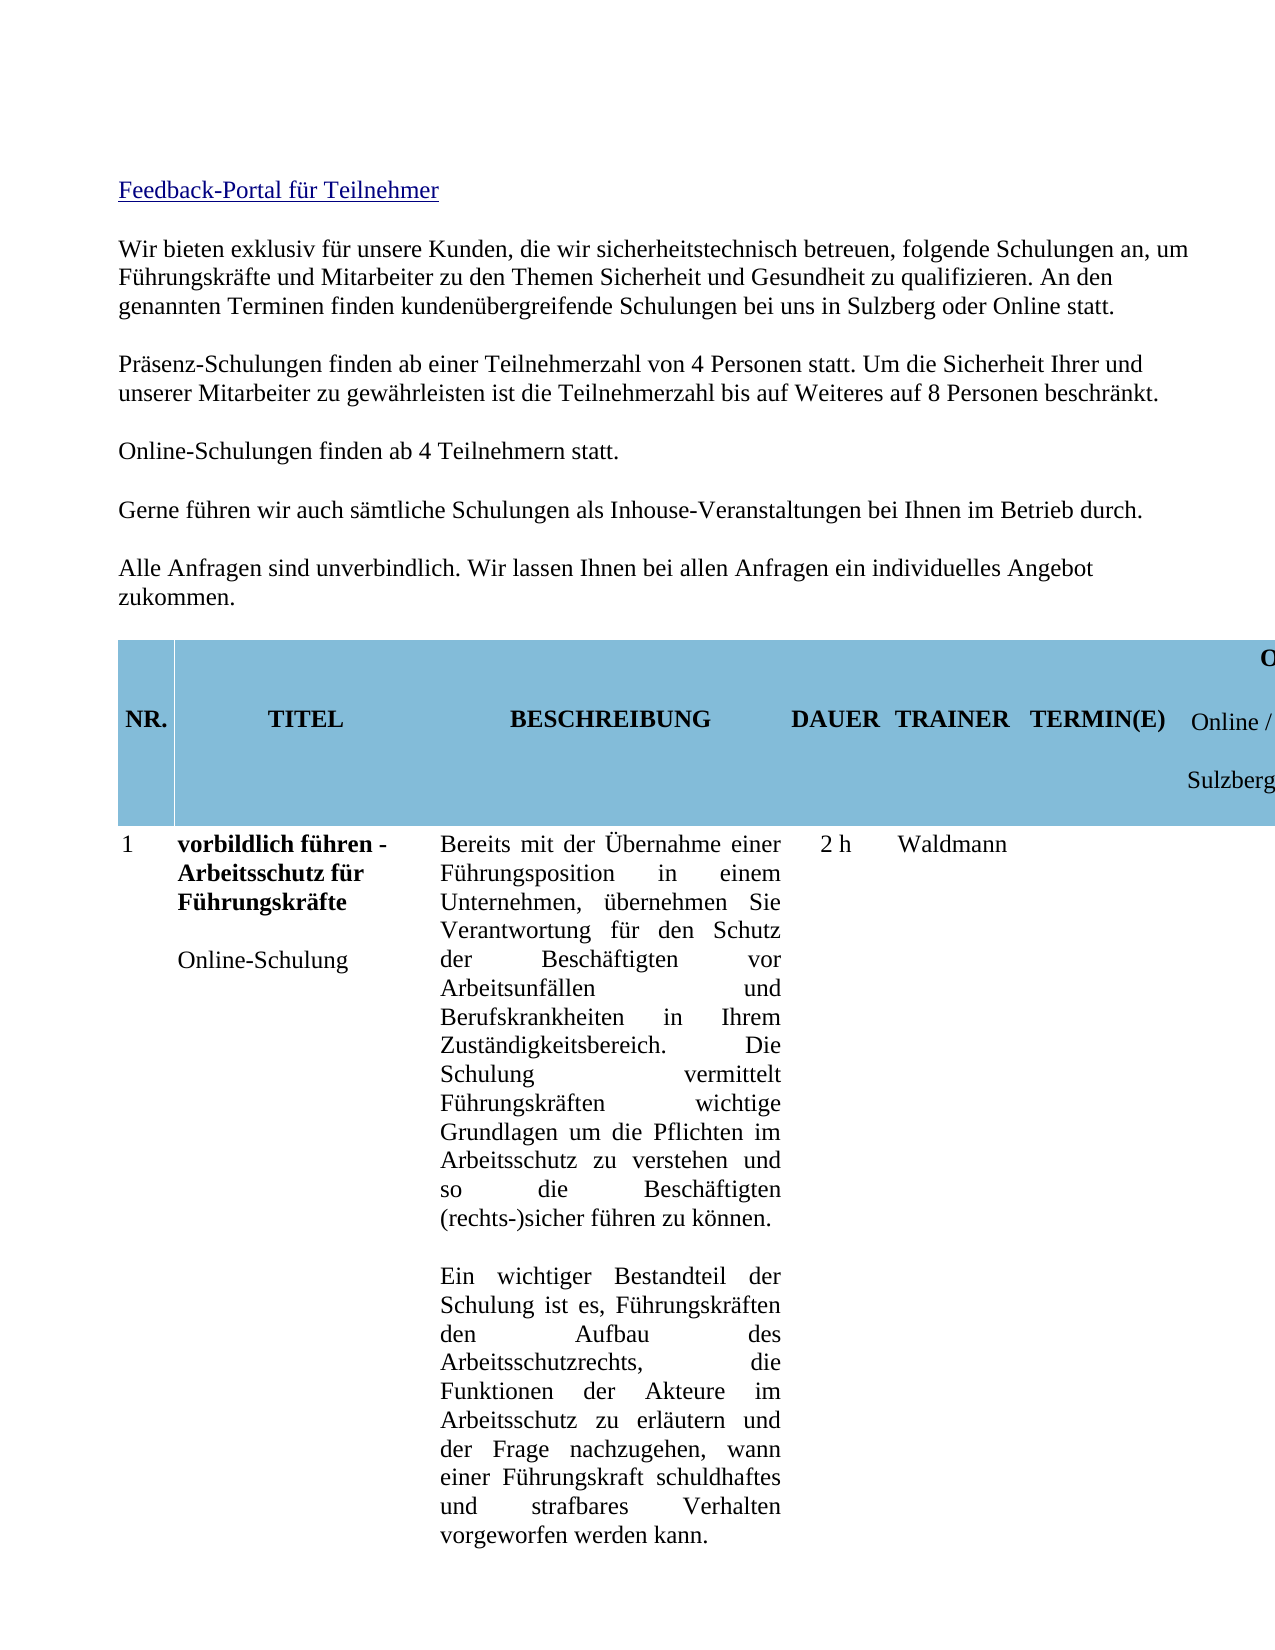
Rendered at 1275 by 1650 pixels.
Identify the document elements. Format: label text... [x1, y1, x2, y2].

text Feedback-Portal für Teilnehmer [118, 176, 1216, 204]
text Gerne führen wir auch sämtliche Schulungen als Inhouse-Veranstaltungen bei Ihnen im Betrieb durch. [118, 495, 1216, 523]
table_cell Online / Sulzberg [1178, 704, 1275, 826]
table_cell 2 h [784, 826, 887, 1581]
table_cell Bereits mit der Übernahme einer Führungsposition in einem Unternehmen, übernehmen Sie Verantwortung für den Schutz der Beschäftigten vor Arbeitsunfällen und Berufskrankheiten in Ihrem Zuständigkeitsbereich. Die Schulung vermittelt Führungskräften wichtige Grundlagen um die Pflichten im Arbeitsschutz zu verstehen und so die Beschäftigten (rechts-)sicher führen zu können. Ein wichtiger Bestandteil der Schulung ist es, Führungskräften den Aufbau des Arbeitsschutzrechts, die Funktionen der Akteure im Arbeitsschutz zu erläutern und der Frage nachzugehen, wann einer Führungskraft schuldhaftes und strafbares Verhalten vorgeworfen werden kann. [437, 826, 784, 1581]
table_header ORT [1178, 640, 1275, 704]
text Online-Schulungen finden ab 4 Teilnehmern statt. [118, 436, 1216, 465]
table_header NR. [118, 640, 174, 826]
table_cell Waldmann [887, 826, 1017, 1581]
table_header ORT [1265, 651, 1274, 665]
text Wir bieten exklusiv für unsere Kunden, die wir sicherheitstechnisch betreuen, folgende Schulungen an, um Führungskräfte und Mitarbeiter zu den Themen Sicherheit und Gesundheit zu qualifizieren. An den genannten Terminen finden kundenübergreifende Schulungen bei uns in Sulzberg oder Online statt. [118, 234, 1216, 320]
text Präsenz-Schulungen finden ab einer Teilnehmerzahl von 4 Personen statt. Um die Sicherheit Ihrer und unserer Mitarbeiter zu gewährleisten ist die Teilnehmerzahl bis auf Weiteres auf 8 Personen beschränkt. [118, 349, 1216, 407]
table_cell 1 [118, 826, 174, 1581]
table_cell vorbildlich führen - Arbeitsschutz für Führungskräfte Online-Schulung [175, 826, 437, 1581]
table_header TERMIN(E) [1017, 640, 1178, 826]
text Alle Anfragen sind unverbindlich. Wir lassen Ihnen bei allen Anfragen ein individuelles Angebot zukommen. [118, 553, 1216, 610]
table_header TRAINER [887, 640, 1017, 826]
table_header DAUER [784, 640, 887, 826]
table_header TITEL [175, 640, 437, 826]
table_cell [1017, 826, 1178, 1581]
table_header BESCHREIBUNG [437, 640, 784, 826]
table_cell [1178, 826, 1275, 1581]
